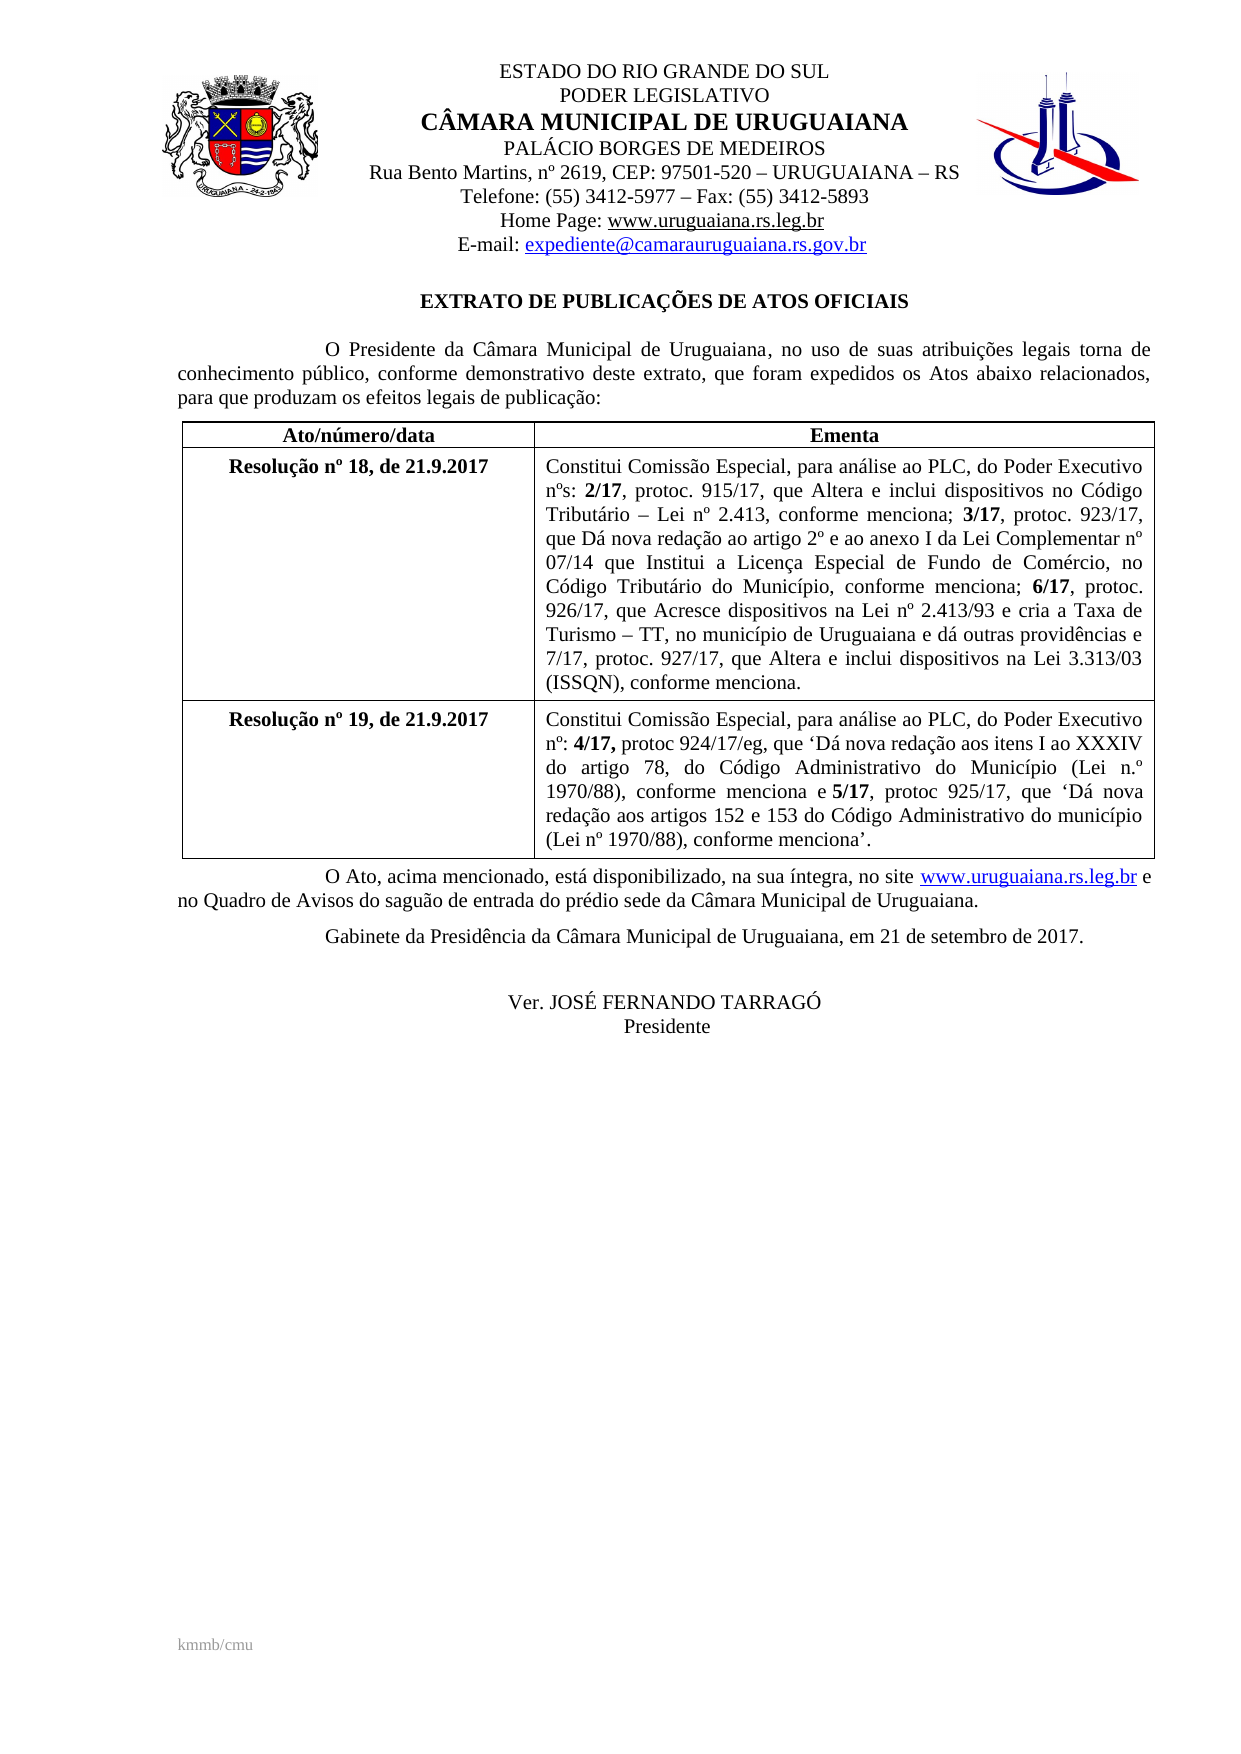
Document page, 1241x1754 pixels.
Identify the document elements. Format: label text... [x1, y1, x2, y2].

subtitle EXTRATO DE PUBLICAÇÕES DE ATOS OFICIAIS [177, 289, 1152, 313]
table_header Ementa [535, 423, 1154, 447]
text O Ato, acima mencionado, está disponibilizado, na sua íntegra, no site www.uruguaiana.rs.leg.br e no Quadro de Avisos do saguão de entrada do prédio sede da Câmara Municipal de Uruguaiana. [177, 864, 1152, 912]
text Presidente [177, 1014, 1152, 1038]
table_cell Constitui Comissão Especial, para análise ao PLC, do Poder Executivo nºs: 2/17, protoc. 915/17, que Altera e inclui dispositivos no Código Tributário – Lei nº 2.413, conforme menciona; 3/17, protoc. 923/17, que Dá nova redação ao artigo 2º e ao anexo I da Lei Complementar nº 07/14 que Institui a Licença Especial de Fundo de Comércio, no Código Tributário do Município, conforme menciona; 6/17, protoc. 926/17, que Acresce dispositivos na Lei nº 2.413/93 e cria a Taxa de Turismo – TT, no município de Uruguaiana e dá outras providências e 7/17, protoc. 927/17, que Altera e inclui dispositivos na Lei 3.313/03 (ISSQN), conforme menciona. [535, 448, 1154, 700]
table_cell Resolução nº 19, de 21.9.2017 [183, 701, 534, 857]
table_header Ato/número/data [183, 423, 534, 447]
text Gabinete da Presidência da Câmara Municipal de Uruguaiana, em 21 de setembro de 2017. [177, 924, 1152, 948]
text Ver. JOSÉ FERNANDO TARRAGÓ [177, 990, 1152, 1014]
table_cell Constitui Comissão Especial, para análise ao PLC, do Poder Executivo nº: 4/17, protoc 924/17/eg, que ‘Dá nova redação aos itens I ao XXXIV do artigo 78, do Código Administrativo do Município (Lei n.º 1970/88), conforme menciona e 5/17, protoc 925/17, que ‘Dá nova redação aos artigos 152 e 153 do Código Administrativo do município (Lei nº 1970/88), conforme menciona’. [535, 701, 1154, 857]
picture [162, 75, 318, 197]
picture [976, 72, 1139, 195]
text O Presidente da Câmara Municipal de Uruguaiana, no uso de suas atribuições legais torna de conhecimento público, conforme demonstrativo deste extrato, que foram expedidos os Atos abaixo relacionados, para que produzam os efeitos legais de publicação: [177, 337, 1152, 409]
table_cell Resolução nº 18, de 21.9.2017 [183, 448, 534, 700]
